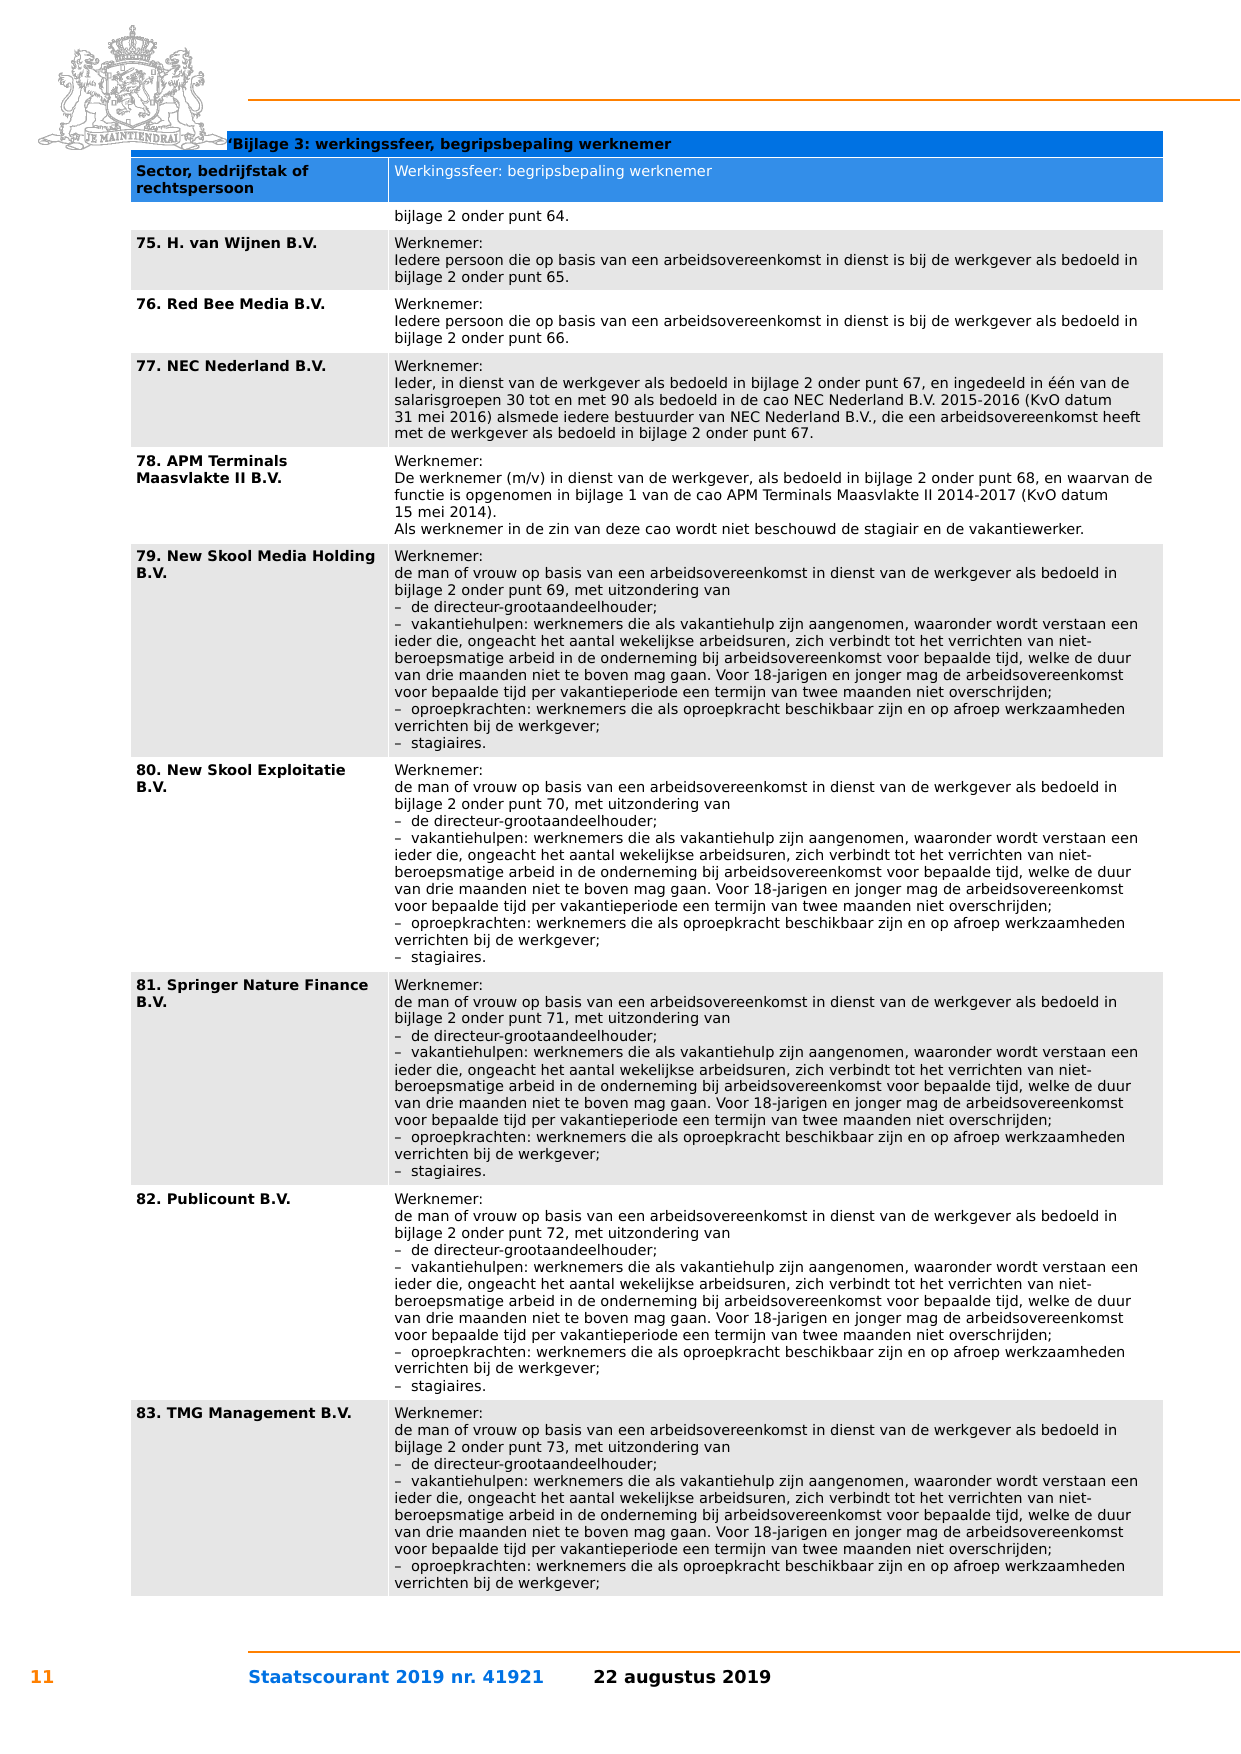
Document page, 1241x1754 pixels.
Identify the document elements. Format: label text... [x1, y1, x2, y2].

table_cell Werknemer: De werknemer (m/v) in dienst van de werkgever, als bedoeld in bijlage 2 onder punt 68, en waarvan de functie is opgenomen in bijlage 1 van de cao APM Terminals Maasvlakte II 2014-2017 (KvO datum 15 mei 2014). Als werknemer in de zin van deze cao wordt niet beschouwd de stagiair en de vakantiewerker. [389, 448, 1163, 542]
table_cell [131, 203, 388, 229]
table_cell Werknemer: de man of vrouw op basis van een arbeidsovereenkomst in dienst van de werkgever als bedoeld in bijlage 2 onder punt 73, met uitzondering van – de directeur-grootaandeelhouder; – vakantiehulpen: werknemers die als vakantiehulp zijn aangenomen, waaronder wordt verstaan een ieder die, ongeacht het aantal wekelijkse arbeidsuren, zich verbindt tot het verrichten van niet-beroepsmatige arbeid in de onderneming bij arbeidsovereenkomst voor bepaalde tijd, welke de duur van drie maanden niet te boven mag gaan. Voor 18-jarigen en jonger mag de arbeidsovereenkomst voor bepaalde tijd per vakantieperiode een termijn van twee maanden niet overschrijden; – oproepkrachten: werknemers die als oproepkracht beschikbaar zijn en op afroep werkzaamheden verrichten bij de werkgever; [389, 1400, 1163, 1596]
table_cell Werkingssfeer: begripsbepaling werknemer [389, 158, 1163, 202]
table_cell Werknemer: de man of vrouw op basis van een arbeidsovereenkomst in dienst van de werkgever als bedoeld in bijlage 2 onder punt 70, met uitzondering van – de directeur-grootaandeelhouder; – vakantiehulpen: werknemers die als vakantiehulp zijn aangenomen, waaronder wordt verstaan een ieder die, ongeacht het aantal wekelijkse arbeidsuren, zich verbindt tot het verrichten van niet-beroepsmatige arbeid in de onderneming bij arbeidsovereenkomst voor bepaalde tijd, welke de duur van drie maanden niet te boven mag gaan. Voor 18-jarigen en jonger mag de arbeidsovereenkomst voor bepaalde tijd per vakantieperiode een termijn van twee maanden niet overschrijden; – oproepkrachten: werknemers die als oproepkracht beschikbaar zijn en op afroep werkzaamheden verrichten bij de werkgever; – stagiaires. [389, 758, 1163, 971]
table_cell Werknemer: Iedere persoon die op basis van een arbeidsovereenkomst in dienst is bij de werkgever als bedoeld in bijlage 2 onder punt 65. [389, 230, 1163, 290]
table_cell 81. Springer Nature Finance B.V. [131, 972, 388, 1185]
table_cell 83. TMG Management B.V. [131, 1400, 388, 1596]
table_cell 76. Red Bee Media B.V. [131, 291, 388, 352]
table_cell Werknemer: Ieder, in dienst van de werkgever als bedoeld in bijlage 2 onder punt 67, en ingedeeld in één van de salarisgroepen 30 tot en met 90 als bedoeld in de cao NEC Nederland B.V. 2015-2016 (KvO datum 31 mei 2016) alsmede iedere bestuurder van NEC Nederland B.V., die een arbeidsovereenkomst heeft met de werkgever als bedoeld in bijlage 2 onder punt 67. [389, 353, 1163, 447]
table_cell Werknemer: Iedere persoon die op basis van een arbeidsovereenkomst in dienst is bij de werkgever als bedoeld in bijlage 2 onder punt 66. [389, 291, 1163, 352]
picture [38, 25, 227, 150]
table_header ‘Bijlage 3: werkingssfeer, begripsbepaling werknemer [131, 131, 1163, 157]
table_cell 77. NEC Nederland B.V. [131, 353, 388, 447]
table_cell 78. APM Terminals Maasvlakte II B.V. [131, 448, 388, 542]
table_cell 82. Publicount B.V. [131, 1186, 388, 1399]
table_cell Sector, bedrijfstak of rechtspersoon [131, 158, 388, 202]
table_cell 79. New Skool Media Holding B.V. [131, 544, 388, 757]
table_cell Werknemer: de man of vrouw op basis van een arbeidsovereenkomst in dienst van de werkgever als bedoeld in bijlage 2 onder punt 71, met uitzondering van – de directeur-grootaandeelhouder; – vakantiehulpen: werknemers die als vakantiehulp zijn aangenomen, waaronder wordt verstaan een ieder die, ongeacht het aantal wekelijkse arbeidsuren, zich verbindt tot het verrichten van niet-beroepsmatige arbeid in de onderneming bij arbeidsovereenkomst voor bepaalde tijd, welke de duur van drie maanden niet te boven mag gaan. Voor 18-jarigen en jonger mag de arbeidsovereenkomst voor bepaalde tijd per vakantieperiode een termijn van twee maanden niet overschrijden; – oproepkrachten: werknemers die als oproepkracht beschikbaar zijn en op afroep werkzaamheden verrichten bij de werkgever; – stagiaires. [389, 972, 1163, 1185]
table_cell 75. H. van Wijnen B.V. [131, 230, 388, 290]
table_cell Werknemer: de man of vrouw op basis van een arbeidsovereenkomst in dienst van de werkgever als bedoeld in bijlage 2 onder punt 69, met uitzondering van – de directeur-grootaandeelhouder; – vakantiehulpen: werknemers die als vakantiehulp zijn aangenomen, waaronder wordt verstaan een ieder die, ongeacht het aantal wekelijkse arbeidsuren, zich verbindt tot het verrichten van niet-beroepsmatige arbeid in de onderneming bij arbeidsovereenkomst voor bepaalde tijd, welke de duur van drie maanden niet te boven mag gaan. Voor 18-jarigen en jonger mag de arbeidsovereenkomst voor bepaalde tijd per vakantieperiode een termijn van twee maanden niet overschrijden; – oproepkrachten: werknemers die als oproepkracht beschikbaar zijn en op afroep werkzaamheden verrichten bij de werkgever; – stagiaires. [389, 544, 1163, 757]
table_cell bijlage 2 onder punt 64. [389, 203, 1163, 229]
table_cell Werknemer: de man of vrouw op basis van een arbeidsovereenkomst in dienst van de werkgever als bedoeld in bijlage 2 onder punt 72, met uitzondering van – de directeur-grootaandeelhouder; – vakantiehulpen: werknemers die als vakantiehulp zijn aangenomen, waaronder wordt verstaan een ieder die, ongeacht het aantal wekelijkse arbeidsuren, zich verbindt tot het verrichten van niet-beroepsmatige arbeid in de onderneming bij arbeidsovereenkomst voor bepaalde tijd, welke de duur van drie maanden niet te boven mag gaan. Voor 18-jarigen en jonger mag de arbeidsovereenkomst voor bepaalde tijd per vakantieperiode een termijn van twee maanden niet overschrijden; – oproepkrachten: werknemers die als oproepkracht beschikbaar zijn en op afroep werkzaamheden verrichten bij de werkgever; – stagiaires. [389, 1186, 1163, 1399]
table_cell 80. New Skool Exploitatie B.V. [131, 758, 388, 971]
